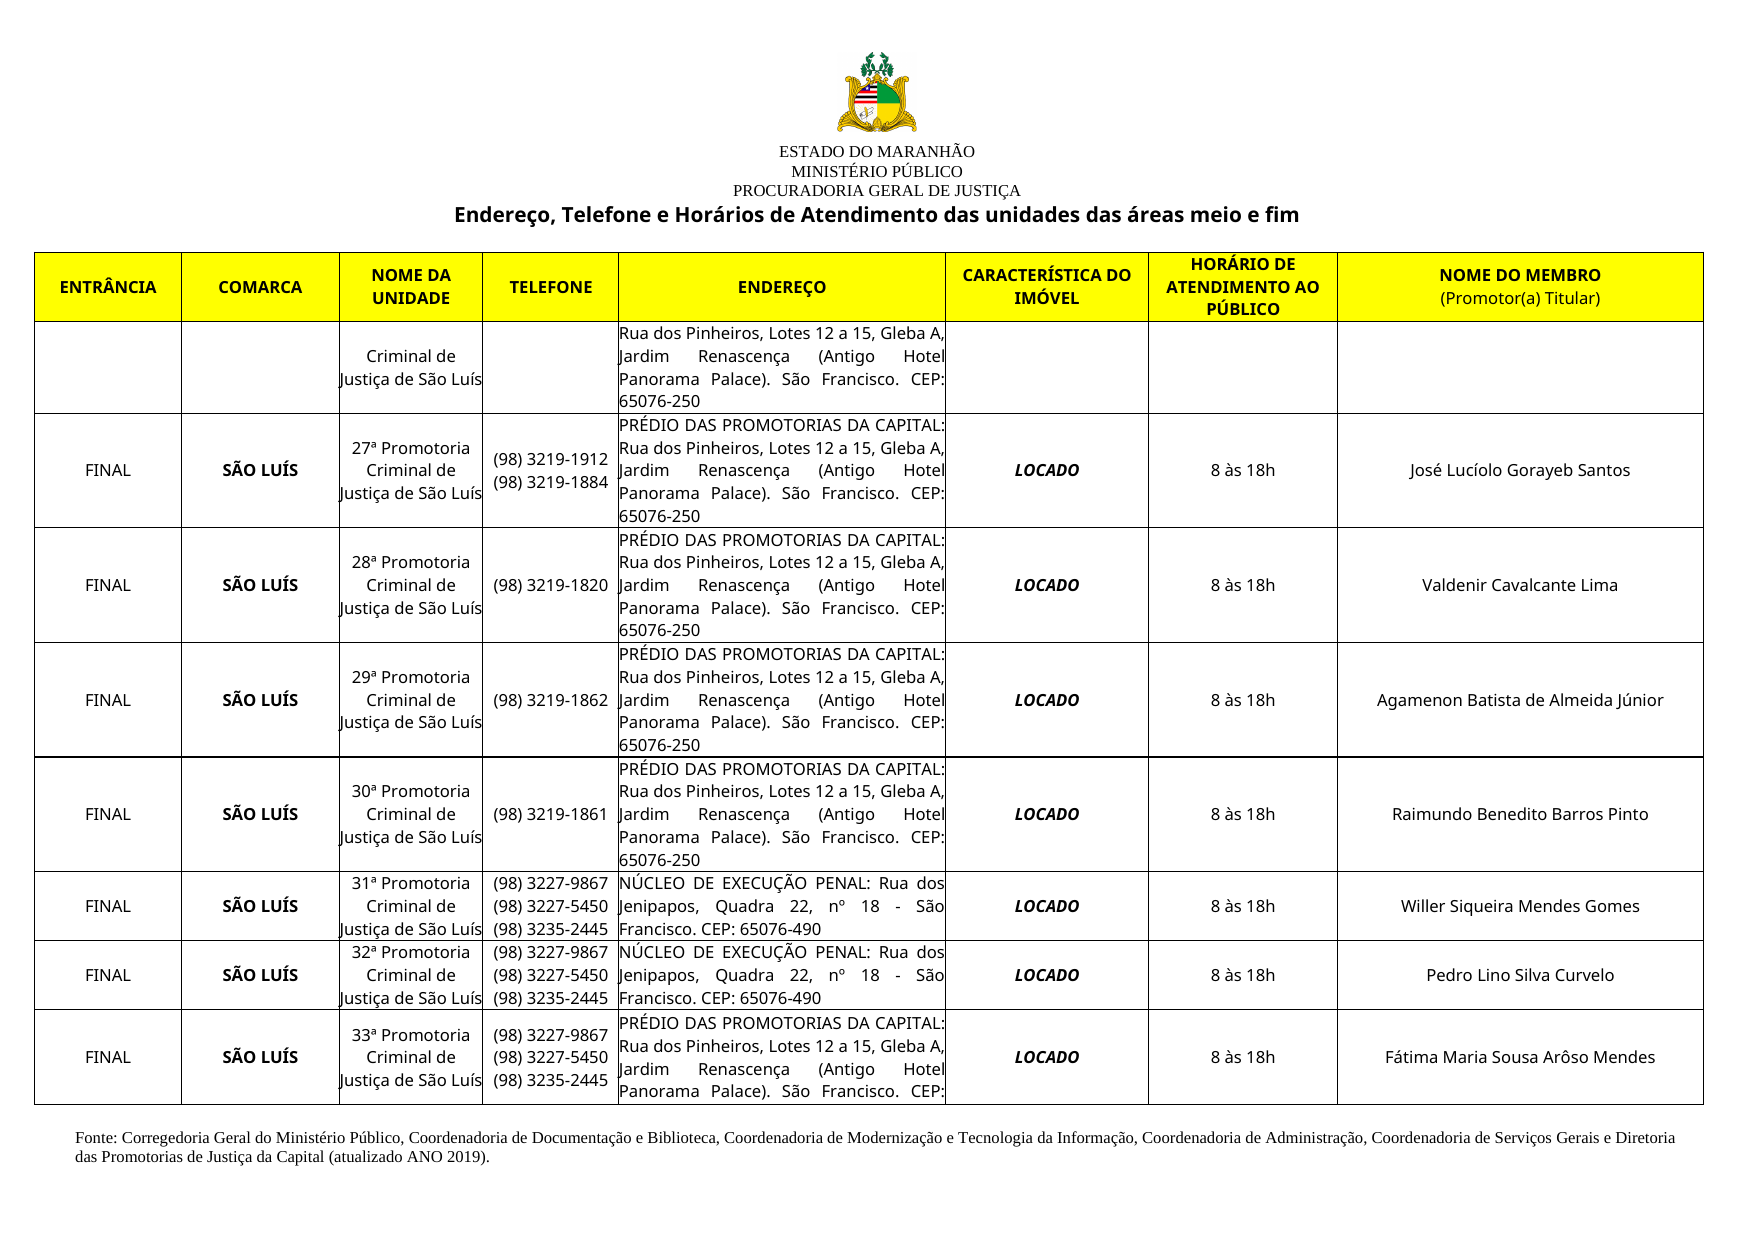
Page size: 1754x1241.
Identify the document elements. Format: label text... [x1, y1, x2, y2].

table_header NOME DA UNIDADE [340, 253, 482, 321]
table_cell 32ª Promotoria Criminal de Justiça de São Luís [340, 941, 482, 1009]
table_cell [483, 322, 618, 413]
table_cell PRÉDIO DAS PROMOTORIAS DA CAPITAL: Rua dos Pinheiros, Lotes 12 a 15, Gleba A, Jardim Renascença (Antigo Hotel Panorama Palace). São Francisco. CEP: 65076-250 [619, 643, 945, 756]
table_cell NÚCLEO DE EXECUÇÃO PENAL: Rua dos Jenipapos, Quadra 22, nº 18 - São Francisco. CEP: 65076-490 [619, 941, 945, 1009]
table_cell Agamenon Batista de Almeida Júnior [1338, 643, 1703, 756]
table_cell Fátima Maria Sousa Arôso Mendes [1338, 1010, 1703, 1104]
table_cell FINAL [35, 528, 181, 642]
table_cell Criminal de Justiça de São Luís [340, 322, 482, 413]
table_cell PRÉDIO DAS PROMOTORIAS DA CAPITAL: Rua dos Pinheiros, Lotes 12 a 15, Gleba A, Jardim Renascença (Antigo Hotel Panorama Palace). São Francisco. CEP: [619, 1010, 945, 1104]
table_cell 8 às 18h [1149, 414, 1337, 527]
picture [837, 52, 917, 132]
table_cell SÃO LUÍS [182, 758, 339, 871]
table_cell (98) 3227-9867 (98) 3227-5450 (98) 3235-2445 [483, 872, 618, 940]
table_cell 29ª Promotoria Criminal de Justiça de São Luís [340, 643, 482, 756]
table_cell SÃO LUÍS [182, 1010, 339, 1104]
table_cell Valdenir Cavalcante Lima [1338, 528, 1703, 642]
table_header TELEFONE [483, 253, 618, 321]
table_cell 33ª Promotoria Criminal de Justiça de São Luís [340, 1010, 482, 1104]
table_cell LOCADO [946, 872, 1148, 940]
table_cell PRÉDIO DAS PROMOTORIAS DA CAPITAL: Rua dos Pinheiros, Lotes 12 a 15, Gleba A, Jardim Renascença (Antigo Hotel Panorama Palace). São Francisco. CEP: 65076-250 [619, 414, 945, 527]
table_cell José Lucíolo Gorayeb Santos [1338, 414, 1703, 527]
table_cell (98) 3227-9867 (98) 3227-5450 (98) 3235-2445 [483, 941, 618, 1009]
table_cell LOCADO [946, 941, 1148, 1009]
table_cell (98) 3219-1861 [483, 758, 618, 871]
table_cell [1338, 322, 1703, 413]
table_cell 8 às 18h [1149, 758, 1337, 871]
table_cell FINAL [35, 643, 181, 756]
table_header HORÁRIO DE ATENDIMENTO AO PÚBLICO [1149, 253, 1337, 321]
table_cell 31ª Promotoria Criminal de Justiça de São Luís [340, 872, 482, 940]
table_cell 8 às 18h [1149, 872, 1337, 940]
table_cell 8 às 18h [1149, 941, 1337, 1009]
table_cell Raimundo Benedito Barros Pinto [1338, 758, 1703, 871]
table_cell PRÉDIO DAS PROMOTORIAS DA CAPITAL: Rua dos Pinheiros, Lotes 12 a 15, Gleba A, Jardim Renascença (Antigo Hotel Panorama Palace). São Francisco. CEP: 65076-250 [619, 758, 945, 871]
table_cell (98) 3219-1820 [483, 528, 618, 642]
table_cell FINAL [35, 872, 181, 940]
table_cell [182, 322, 339, 413]
table_cell Pedro Lino Silva Curvelo [1338, 941, 1703, 1009]
table_cell FINAL [35, 758, 181, 871]
table_cell 30ª Promotoria Criminal de Justiça de São Luís [340, 758, 482, 871]
table_header CARACTERÍSTICA DO IMÓVEL [946, 253, 1148, 321]
table_cell PRÉDIO DAS PROMOTORIAS DA CAPITAL: Rua dos Pinheiros, Lotes 12 a 15, Gleba A, Jardim Renascença (Antigo Hotel Panorama Palace). São Francisco. CEP: 65076-250 [619, 528, 945, 642]
table_cell [946, 322, 1148, 413]
table_cell SÃO LUÍS [182, 528, 339, 642]
table_cell 8 às 18h [1149, 1010, 1337, 1104]
table_header NOME DO MEMBRO (Promotor(a) Titular) [1338, 253, 1703, 321]
table_cell [35, 322, 181, 413]
table_cell LOCADO [946, 758, 1148, 871]
table_cell FINAL [35, 1010, 181, 1104]
table_cell LOCADO [946, 528, 1148, 642]
table_cell (98) 3219-1912 (98) 3219-1884 [483, 414, 618, 527]
table_cell Willer Siqueira Mendes Gomes [1338, 872, 1703, 940]
table_cell 27ª Promotoria Criminal de Justiça de São Luís [340, 414, 482, 527]
table_cell 8 às 18h [1149, 528, 1337, 642]
table_cell SÃO LUÍS [182, 643, 339, 756]
table_cell Rua dos Pinheiros, Lotes 12 a 15, Gleba A, Jardim Renascença (Antigo Hotel Panorama Palace). São Francisco. CEP: 65076-250 [619, 322, 945, 413]
table_cell SÃO LUÍS [182, 872, 339, 940]
table_cell LOCADO [946, 414, 1148, 527]
table_cell SÃO LUÍS [182, 414, 339, 527]
table_cell SÃO LUÍS [182, 941, 339, 1009]
table_cell LOCADO [946, 643, 1148, 756]
table_cell FINAL [35, 414, 181, 527]
table_cell (98) 3219-1862 [483, 643, 618, 756]
table_cell (98) 3227-9867 (98) 3227-5450 (98) 3235-2445 [483, 1010, 618, 1104]
table_cell 8 às 18h [1149, 643, 1337, 756]
table_header COMARCA [182, 253, 339, 321]
table_header ENDEREÇO [619, 253, 945, 321]
table_cell [1149, 322, 1337, 413]
table_cell LOCADO [946, 1010, 1148, 1104]
table_cell 28ª Promotoria Criminal de Justiça de São Luís [340, 528, 482, 642]
table_cell NÚCLEO DE EXECUÇÃO PENAL: Rua dos Jenipapos, Quadra 22, nº 18 - São Francisco. CEP: 65076-490 [619, 872, 945, 940]
table_header ENTRÂNCIA [35, 253, 181, 321]
table_cell FINAL [35, 941, 181, 1009]
